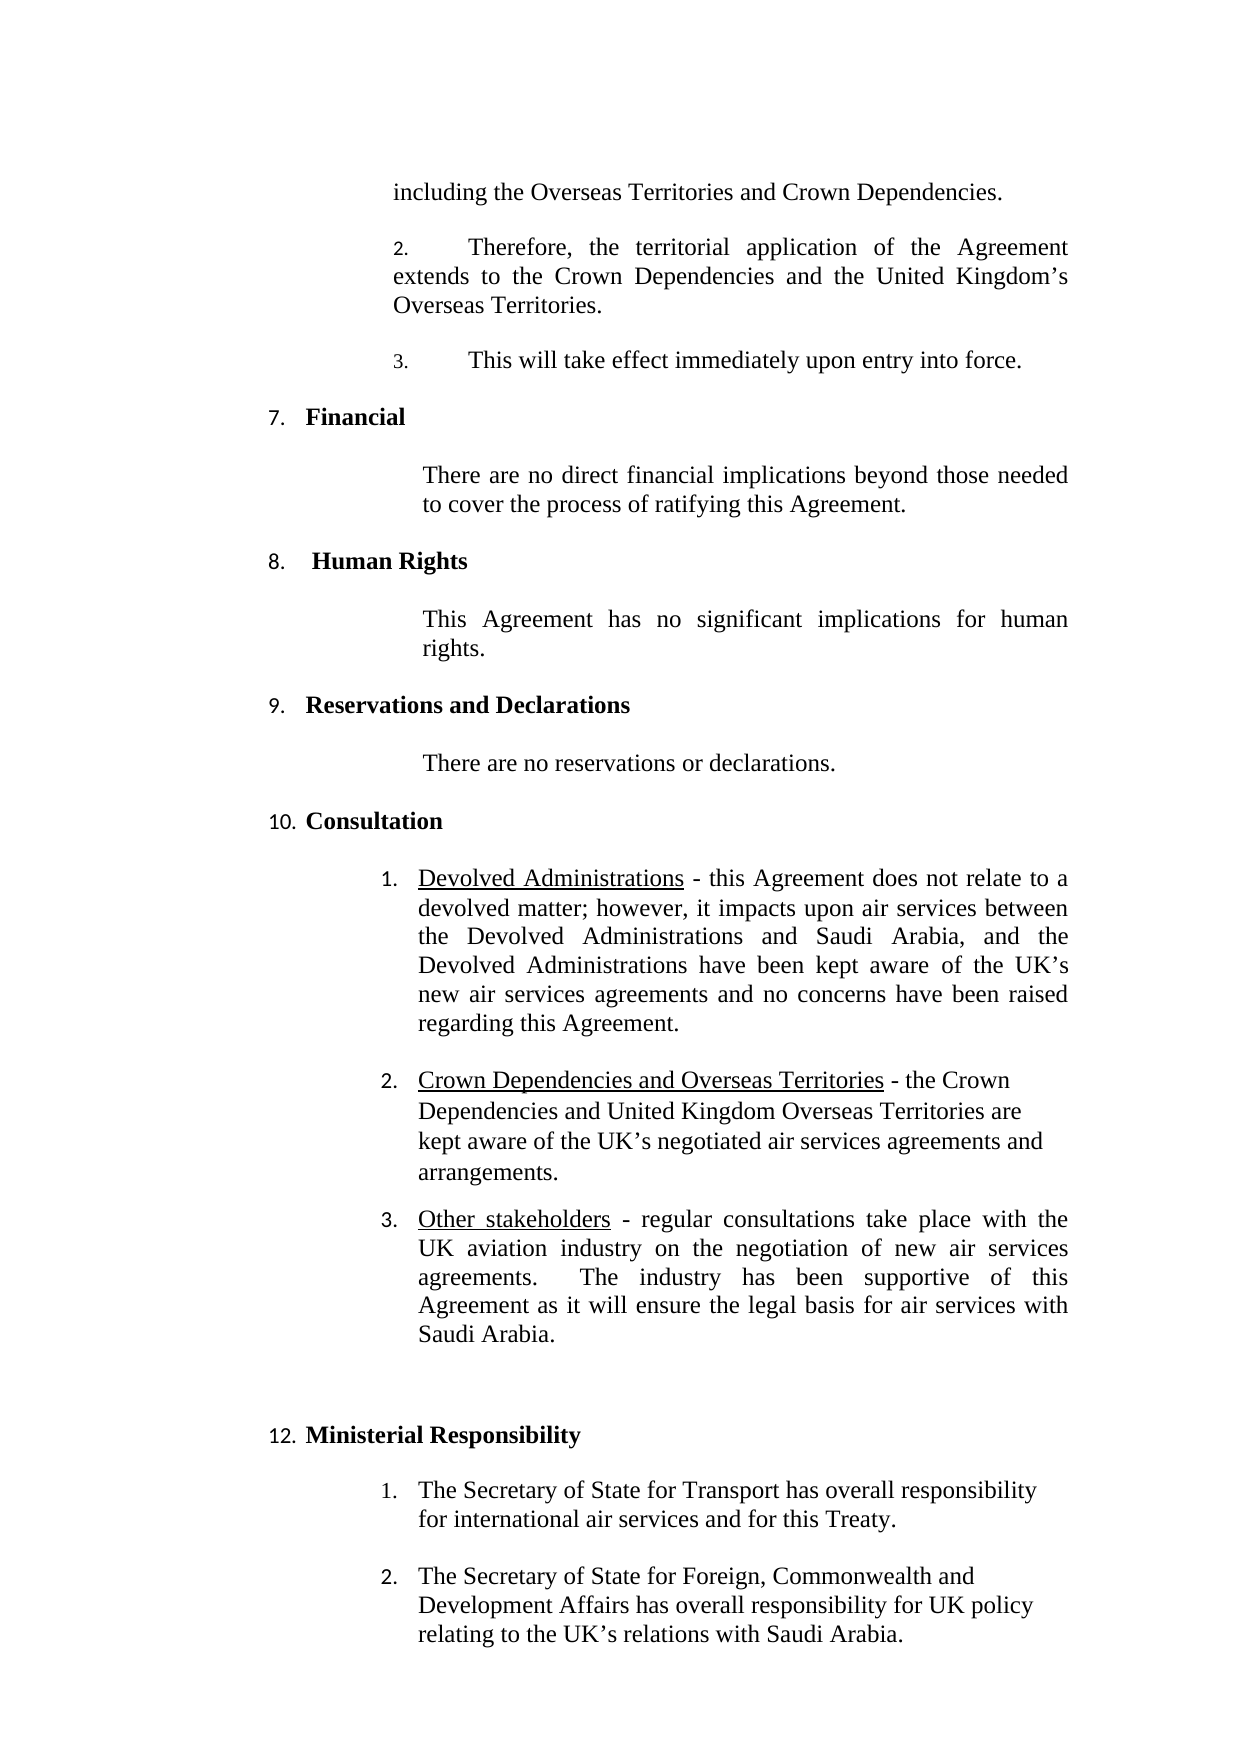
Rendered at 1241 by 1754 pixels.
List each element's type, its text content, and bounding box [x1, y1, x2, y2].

list This will take effect immediately upon entry into force. [393, 345, 1069, 374]
text This Agreement has no significant implications for human rights. [422, 604, 1069, 662]
text There are no reservations or declarations. [422, 748, 1069, 777]
list Financial [268, 402, 1069, 431]
list The Secretary of State for Foreign, Commonwealth and Development Affairs has overall responsibility for UK policy relating to the UK’s relations with Saudi Arabia. [380, 1561, 1069, 1648]
list Consultation [268, 806, 1069, 835]
list The Agreement defines territory by reference to the definition in the Chicago Convention – “the land areas and territorial waters adjacent thereto under the sovereignty, suzerainty, protection or mandate of such State”. This has been interpreted as including the Overseas Territories and Crown Dependencies. [393, 177, 1069, 206]
list Therefore, the territorial application of the Agreement extends to the Crown Dependencies and the United Kingdom’s Overseas Territories. [393, 232, 1069, 318]
list Devolved Administrations - this Agreement does not relate to a devolved matter; however, it impacts upon air services between the Devolved Administrations and Saudi Arabia, and the Devolved Administrations have been kept aware of the UK’s new air services agreements and no concerns have been raised regarding this Agreement. [380, 863, 1069, 1036]
text There are no direct financial implications beyond those needed to cover the process of ratifying this Agreement. [422, 460, 1069, 518]
list Reservations and Declarations [268, 691, 1069, 719]
list Ministerial Responsibility [268, 1420, 1069, 1449]
list The Secretary of State for Transport has overall responsibility for international air services and for this Treaty. [380, 1475, 1069, 1533]
list Human Rights [268, 546, 1069, 576]
list Other stakeholders - regular consultations take place with the UK aviation industry on the negotiation of new air services agreements. The industry has been supportive of this Agreement as it will ensure the legal basis for air services with Saudi Arabia. [380, 1204, 1069, 1348]
list Crown Dependencies and Overseas Territories - the Crown Dependencies and United Kingdom Overseas Territories are kept aware of the UK’s negotiated air services agreements and arrangements. [380, 1065, 1069, 1185]
